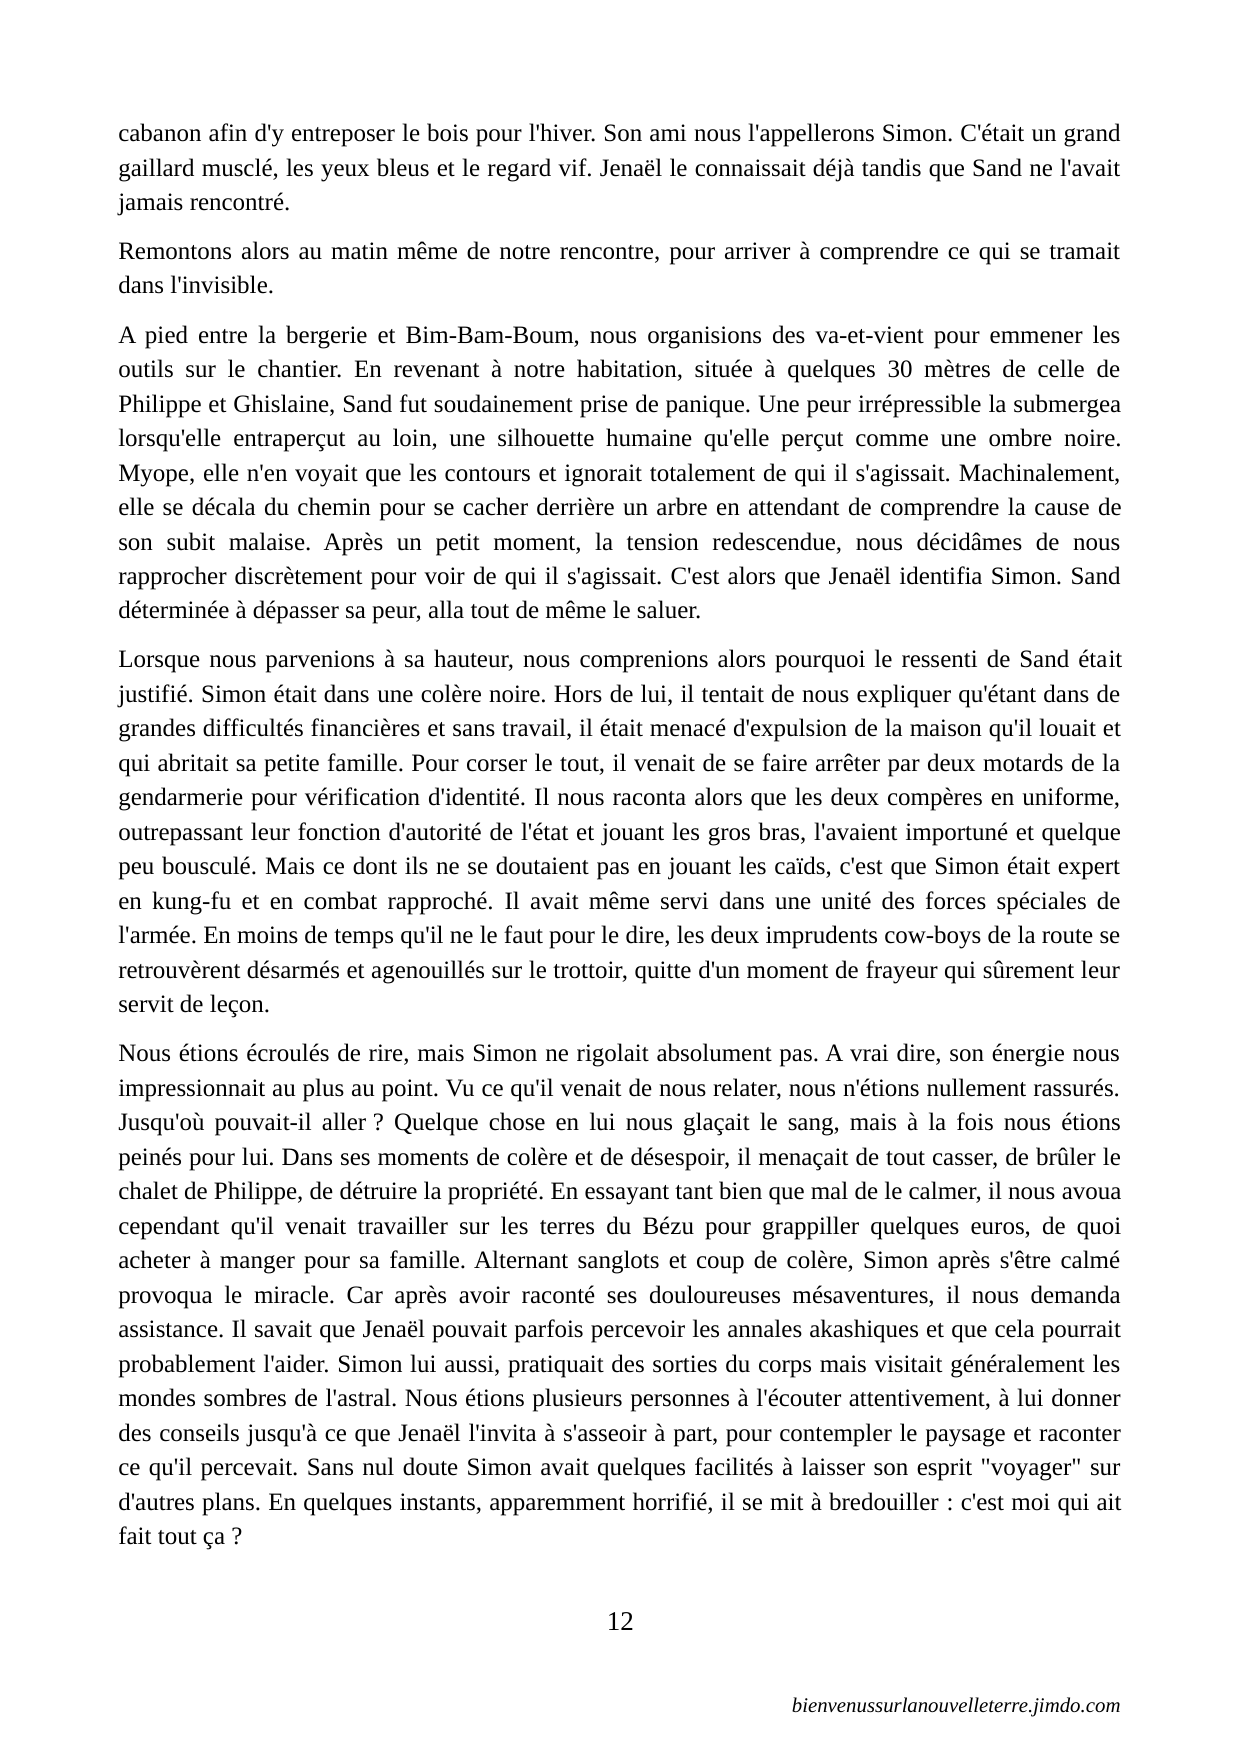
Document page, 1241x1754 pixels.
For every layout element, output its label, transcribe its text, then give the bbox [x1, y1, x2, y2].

text Nous étions écroulés de rire, mais Simon ne rigolait absolument pas. A vrai dire, son énergie nous impressionnait au plus au point. Vu ce qu'il venait de nous relater, nous n'étions nullement rassurés. Jusqu'où pouvait-il aller ? Quelque chose en lui nous glaçait le sang, mais à la fois nous étions peinés pour lui. Dans ses moments de colère et de désespoir, il menaçait de tout casser, de brûler le chalet de Philippe, de détruire la propriété. En essayant tant bien que mal de le calmer, il nous avoua cependant qu'il venait travailler sur les terres du Bézu pour grappiller quelques euros, de quoi acheter à manger pour sa famille. Alternant sanglots et coup de colère, Simon après s'être calmé provoqua le miracle. Car après avoir raconté ses douloureuses mésaventures, il nous demanda assistance. Il savait que Jenaël pouvait parfois percevoir les annales akashiques et que cela pourrait probablement l'aider. Simon lui aussi, pratiquait des sorties du corps mais visitait généralement les mondes sombres de l'astral. Nous étions plusieurs personnes à l'écouter attentivement, à lui donner des conseils jusqu'à ce que Jenaël l'invita à s'asseoir à part, pour contempler le paysage et raconter ce qu'il percevait. Sans nul doute Simon avait quelques facilités à laisser son esprit "voyager" sur d'autres plans. En quelques instants, apparemment horrifié, il se mit à bredouiller : c'est moi qui ait fait tout ça ? [118, 1038, 1122, 1550]
text A pied entre la bergerie et Bim-Bam-Boum, nous organisions des va-et-vient pour emmener les outils sur le chantier. En revenant à notre habitation, située à quelques 30 mètres de celle de Philippe et Ghislaine, Sand fut soudainement prise de panique. Une peur irrépressible la submergea lorsqu'elle entraperçut au loin, une silhouette humaine qu'elle perçut comme une ombre noire. Myope, elle n'en voyait que les contours et ignorait totalement de qui il s'agissait. Machinalement, elle se décala du chemin pour se cacher derrière un arbre en attendant de comprendre la cause de son subit malaise. Après un petit moment, la tension redescendue, nous décidâmes de nous rapprocher discrètement pour voir de qui il s'agissait. C'est alors que Jenaël identifia Simon. Sand déterminée à dépasser sa peur, alla tout de même le saluer. [118, 320, 1122, 624]
text Remontons alors au matin même de notre rencontre, pour arriver à comprendre ce qui se tramait dans l'invisible. [118, 236, 1122, 299]
text Lorsque nous parvenions à sa hauteur, nous comprenions alors pourquoi le ressenti de Sand était justifié. Simon était dans une colère noire. Hors de lui, il tentait de nous expliquer qu'étant dans de grandes difficultés financières et sans travail, il était menacé d'expulsion de la maison qu'il louait et qui abritait sa petite famille. Pour corser le tout, il venait de se faire arrêter par deux motards de la gendarmerie pour vérification d'identité. Il nous raconta alors que les deux compères en uniforme, outrepassant leur fonction d'autorité de l'état et jouant les gros bras, l'avaient importuné et quelque peu bousculé. Mais ce dont ils ne se doutaient pas en jouant les caïds, c'est que Simon était expert en kung-fu et en combat rapproché. Il avait même servi dans une unité des forces spéciales de l'armée. En moins de temps qu'il ne le faut pour le dire, les deux imprudents cow-boys de la route se retrouvèrent désarmés et agenouillés sur le trottoir, quitte d'un moment de frayeur qui sûrement leur servit de leçon. [118, 644, 1122, 1018]
text cabanon afin d'y entreposer le bois pour l'hiver. Son ami nous l'appellerons Simon. C'était un grand gaillard musclé, les yeux bleus et le regard vif. Jenaël le connaissait déjà tandis que Sand ne l'avait jamais rencontré. [118, 118, 1122, 216]
